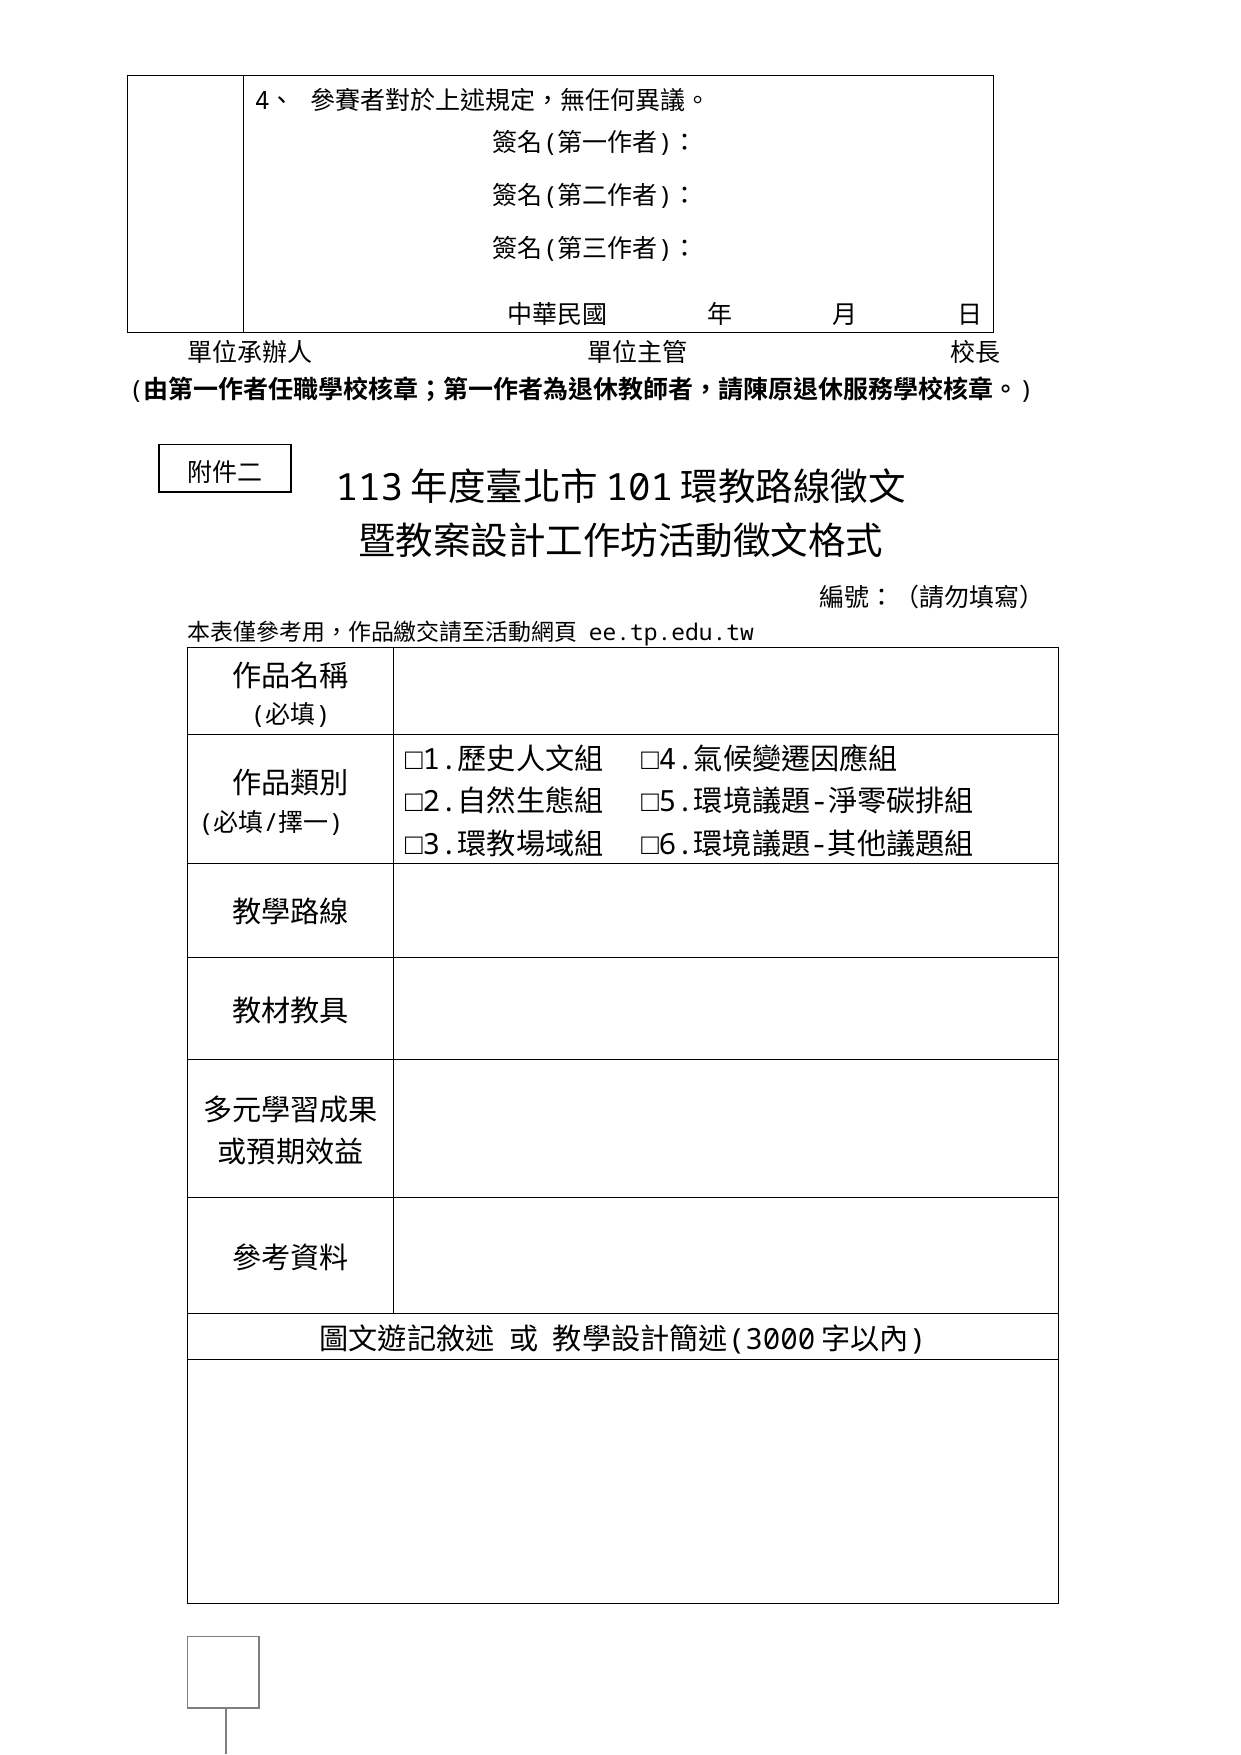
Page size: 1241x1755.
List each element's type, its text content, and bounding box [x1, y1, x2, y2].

table_cell 多元學習成果或預期效益 [188, 1060, 393, 1197]
text 113年度臺北市101環教路線徵文 [187, 456, 1053, 511]
table_cell [394, 958, 1058, 1059]
text 編號：（請勿填寫） [128, 578, 1044, 614]
table_cell 簽名(第三作者)： [481, 224, 724, 278]
table_cell [394, 1060, 1058, 1197]
table_cell [724, 171, 993, 224]
text 單位承辦人 單位主管 校長 [187, 333, 1053, 369]
table_header 簽名(第一作者)： [481, 118, 724, 171]
text 本表僅參考用，作品繳交請至活動網頁 ee.tp.edu.tw [187, 614, 1073, 647]
table_cell 得獎作品及其後續產出教案(含照片)之著作權屬主辦單位所有，主辦單位得依著作權法公開發表，並有出版相關使用權利，不另致酬。 參賽作品須為不侵害他人智慧財產權之新創作，若涉及抄襲、違反著作權等糾紛，概與主辦單位無關。經查如有前述情事者，一律取消資格，並由主辦單位取消獎項及收回獎狀、獎金，獎位不予遞補。 參賽作品如未達評審要求之水準，該獎項得縮減名額或從缺。 參賽者對於上述規定，無任何異議。 中華民國 年 月 日 [244, 76, 993, 332]
table_cell 教材教具 [188, 958, 393, 1059]
text 附件二 [174, 453, 276, 484]
table_cell [128, 76, 243, 332]
table_cell 參考資料 [188, 1198, 393, 1313]
table_cell [188, 1360, 1058, 1603]
table_cell [394, 864, 1058, 957]
table_header [394, 648, 1058, 734]
table_cell 作品類別 (必填/擇一) [188, 735, 393, 863]
text [160, 445, 290, 491]
table_cell □1.歷史人文組 □2.自然生態組 □3.環教場域組 [394, 735, 630, 863]
table_cell 教學路線 [188, 864, 393, 957]
table_cell [394, 1198, 1058, 1313]
table_cell 簽名(第二作者)： [481, 171, 724, 224]
table_header 作品名稱 (必填) [188, 648, 393, 734]
table_cell □4.氣候變遷因應組 □5.環境議題-淨零碳排組 □6.環境議題-其他議題組 [630, 735, 1058, 863]
text (由第一作者任職學校核章；第一作者為退休教師者，請陳原退休服務學校核章。) [128, 369, 1053, 405]
table_header [724, 118, 993, 171]
table_cell 圖文遊記敘述 或 教學設計簡述(3000字以內) [188, 1314, 1058, 1359]
text 暨教案設計工作坊活動徵文格式 [187, 511, 1053, 565]
table_cell [724, 224, 993, 278]
